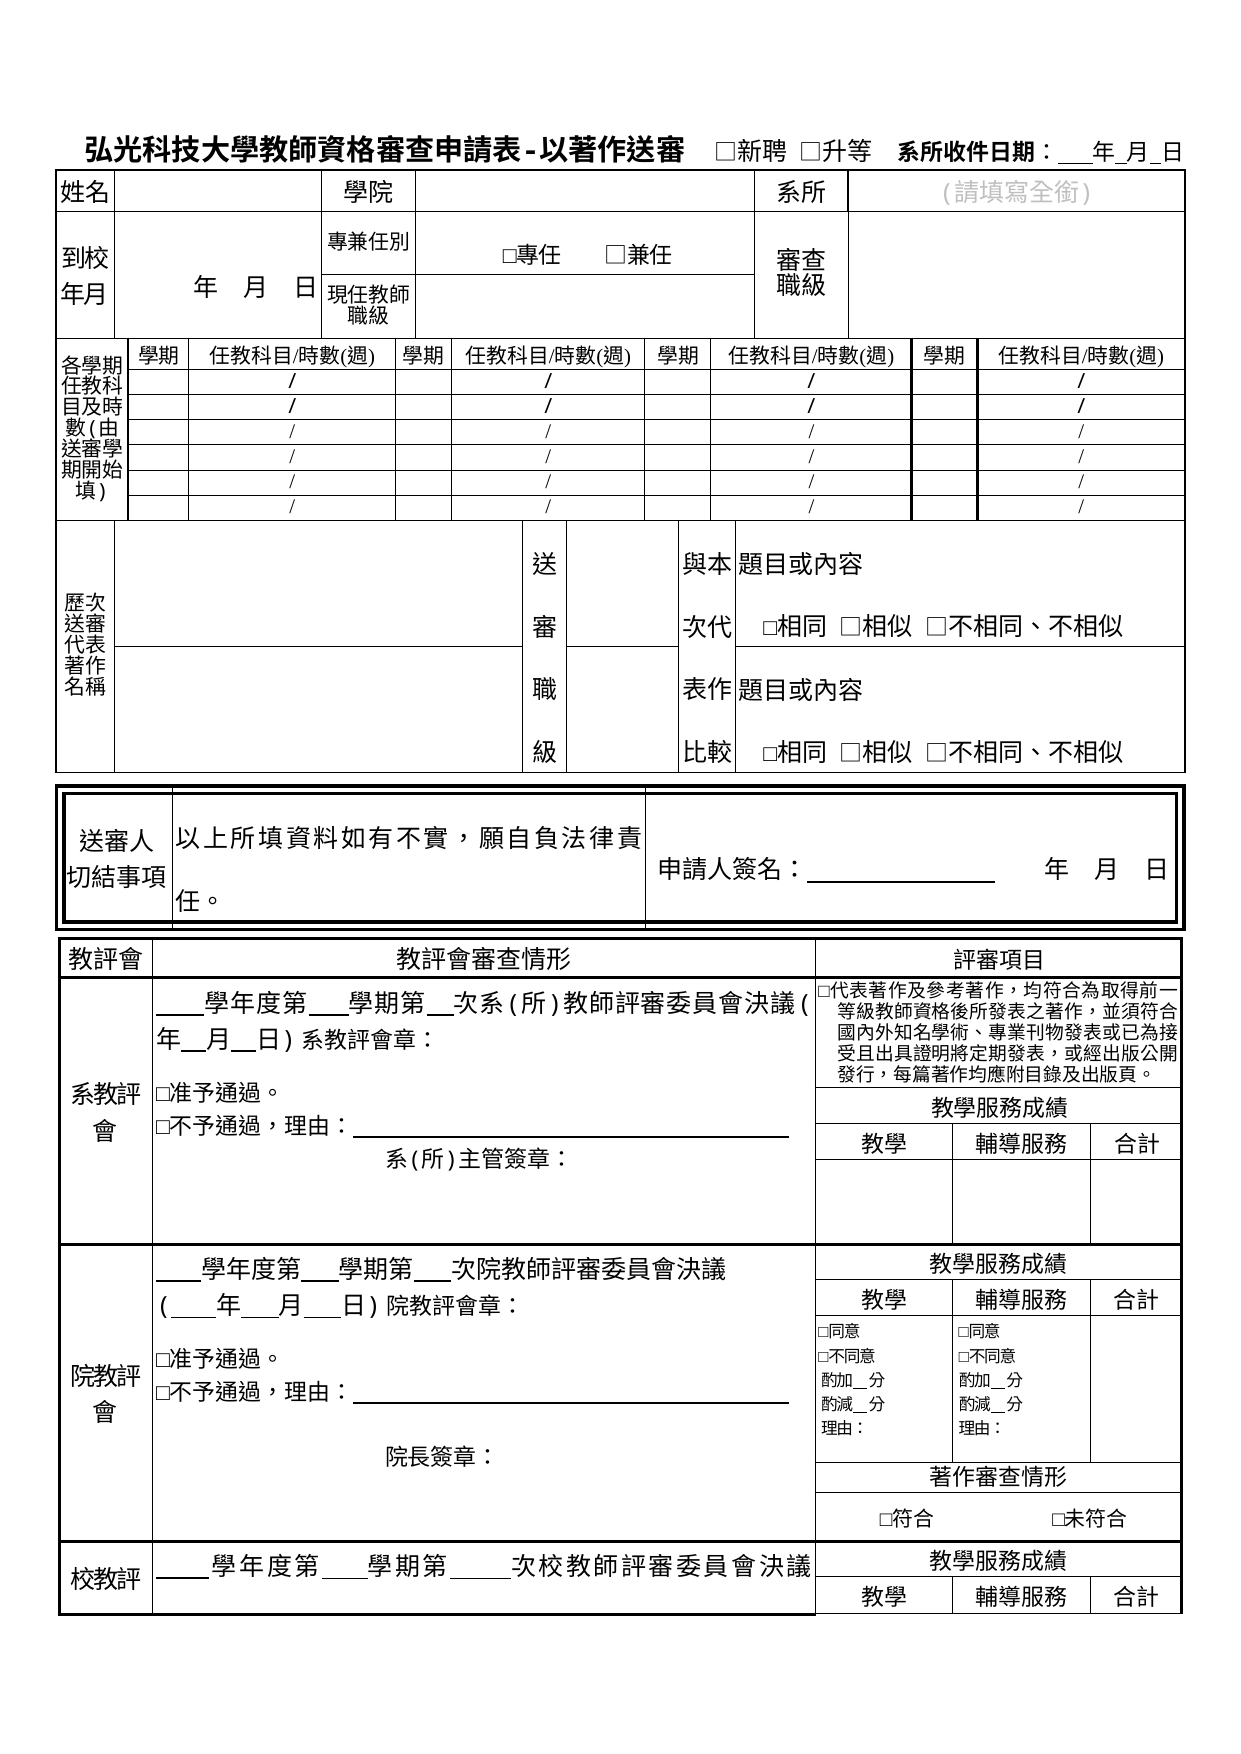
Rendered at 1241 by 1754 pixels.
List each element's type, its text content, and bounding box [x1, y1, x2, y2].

table_cell [567, 521, 678, 646]
table_cell 各學期 任教科目及時數(由送審學期開始填) [57, 339, 127, 520]
table_cell 輔導服務 [953, 1124, 1090, 1159]
table_cell 任教科目/時數(週) [452, 339, 644, 369]
table_cell 題目或內容 □相同 □相似 □不相同、不相似 [736, 521, 1184, 646]
table_cell □同意 □不同意 酌加 分 酌減 分 理由： [816, 1316, 952, 1462]
table_cell / [979, 445, 1184, 469]
table_header [115, 171, 321, 211]
table_cell 學期 [396, 339, 451, 369]
table_cell [396, 395, 451, 419]
table_cell [645, 471, 710, 494]
table_cell 學期 [129, 339, 188, 369]
table_cell / [189, 496, 395, 520]
table_cell [396, 420, 451, 444]
table_cell 教學服務成績 [816, 1246, 1180, 1279]
table_cell [816, 1160, 952, 1242]
table_cell 題目或內容 □相同 □相似 □不相同、不相似 [736, 647, 1184, 772]
table_header 以上所填資料如有不實，願自負法律責任。 [173, 795, 645, 920]
table_cell □符合 [816, 1493, 998, 1540]
table_cell / [452, 420, 644, 444]
table_cell / [189, 395, 395, 419]
table_cell 教學 [816, 1280, 952, 1315]
table_cell 教學 [816, 1577, 952, 1612]
table_cell / [452, 471, 644, 494]
table_cell / [979, 471, 1184, 494]
table_cell 到校年月 [57, 212, 114, 338]
table_cell 任教科目/時數(週) [711, 339, 910, 369]
table_cell □代表著作及參考著作，均符合為取得前一等級教師資格後所發表之著作，並須符合國內外知名學術、專業刊物發表或已為接受且出具證明將定期發表，或經出版公開發行，每篇著作均應附目錄及出版頁。 [816, 979, 1180, 1087]
table_cell / [711, 370, 910, 394]
table_cell [953, 1160, 1090, 1242]
table_header [173, 788, 645, 792]
table_cell [645, 420, 710, 444]
table_cell 輔導服務 [953, 1577, 1090, 1612]
table_cell [396, 471, 451, 494]
table_cell 教學服務成績 [816, 1543, 1180, 1576]
table_cell [1091, 1160, 1180, 1242]
table_cell [416, 275, 754, 338]
table_cell 校教評 [61, 1543, 152, 1612]
table_cell 審查 職級 [755, 212, 848, 338]
table_cell [645, 395, 710, 419]
table_cell [913, 445, 976, 469]
table_cell 院教評會 [61, 1246, 152, 1540]
table_cell / [452, 496, 644, 520]
table_cell [129, 445, 188, 469]
table_cell / [189, 445, 395, 469]
table_cell [396, 445, 451, 469]
table_cell [1091, 1316, 1180, 1462]
table_cell [913, 420, 976, 444]
table_cell / [979, 496, 1184, 520]
table_header (請填寫全銜) [849, 171, 1184, 211]
table_cell / [711, 471, 910, 494]
table_cell 學年度第 學期第 次系(所)教師評審委員會決議( 年 月 日) 系教評會章： □准予通過。 □不予通過，理由： 系(所)主管簽章： [153, 979, 815, 1242]
table_cell 合計 [1091, 1124, 1180, 1159]
table_cell [645, 370, 710, 394]
table_header 評審項目 [816, 940, 1180, 976]
table_cell 年 月 日 [115, 212, 321, 338]
table_cell / [189, 370, 395, 394]
table_cell 學期 [645, 339, 710, 369]
table_cell [115, 647, 522, 772]
table_header 教評會審查情形 [153, 940, 815, 976]
table_cell 與本次代表作比較 [679, 521, 735, 772]
table_cell / [189, 471, 395, 494]
table_cell [913, 471, 976, 494]
table_header 學院 [322, 171, 415, 211]
table_cell 系教評會 [61, 979, 152, 1242]
table_header 申請人簽名： 年 月 日 [646, 788, 1180, 920]
table_cell 教學服務成績 [816, 1088, 1180, 1123]
table_cell [129, 370, 188, 394]
table_cell / [711, 496, 910, 520]
table_cell / [452, 395, 644, 419]
table_cell 著作審查情形 [816, 1463, 1180, 1492]
table_cell 輔導服務 [953, 1280, 1090, 1315]
table_cell 歷次送審代表著作名稱 [57, 521, 114, 772]
table_cell / [189, 420, 395, 444]
table_cell □未符合 [998, 1493, 1180, 1540]
table_cell 學期 [913, 339, 976, 369]
table_header 送審人 切結事項 [60, 788, 172, 920]
table_cell [115, 521, 522, 646]
table_cell [913, 370, 976, 394]
table_cell [645, 496, 710, 520]
table_cell / [711, 420, 910, 444]
table_cell / [979, 420, 1184, 444]
text 弘光科技大學教師資格審查申請表-以著作送審 □新聘 □升等 系所收件日期： 年 月 日 [60, 127, 1184, 169]
table_cell / [711, 395, 910, 419]
table_cell 教學 [816, 1124, 952, 1159]
table_cell [396, 496, 451, 520]
table_header 姓名 [57, 171, 114, 211]
table_cell [129, 395, 188, 419]
table_cell / [979, 395, 1184, 419]
table_header 教評會 [61, 940, 152, 976]
table_cell [567, 647, 678, 772]
table_cell [849, 212, 1184, 338]
table_cell [913, 395, 976, 419]
table_header [416, 171, 754, 211]
table_cell □專任 □兼任 [416, 212, 754, 274]
table_cell [129, 420, 188, 444]
table_cell 合計 [1091, 1280, 1180, 1315]
table_cell 任教科目/時數(週) [189, 339, 395, 369]
table_cell 專兼任別 [322, 212, 415, 274]
table_cell [396, 370, 451, 394]
table_cell / [452, 370, 644, 394]
table_cell / [452, 445, 644, 469]
table_cell □同意 □不同意 酌加 分 酌減 分 理由： [953, 1316, 1090, 1462]
table_cell / [711, 445, 910, 469]
table_header 系所 [755, 171, 847, 211]
table_cell 任教科目/時數(週) [979, 339, 1184, 369]
table_cell [129, 496, 188, 520]
table_cell / [979, 370, 1184, 394]
table_cell 合計 [1091, 1577, 1180, 1612]
table_cell [129, 471, 188, 494]
table_cell [645, 445, 710, 469]
table_cell 學年度第 學期第 次校教師評審委員會決議 [153, 1543, 815, 1612]
table_cell 現任教師職級 [322, 275, 415, 338]
table_cell 送審職級 [523, 521, 566, 772]
table_cell [913, 496, 976, 520]
table_cell 學年度第 學期第 次院教師評審委員會決議 ( 年 月 日) 院教評會章： □准予通過。 □不予通過，理由： 院長簽章： [153, 1246, 815, 1540]
